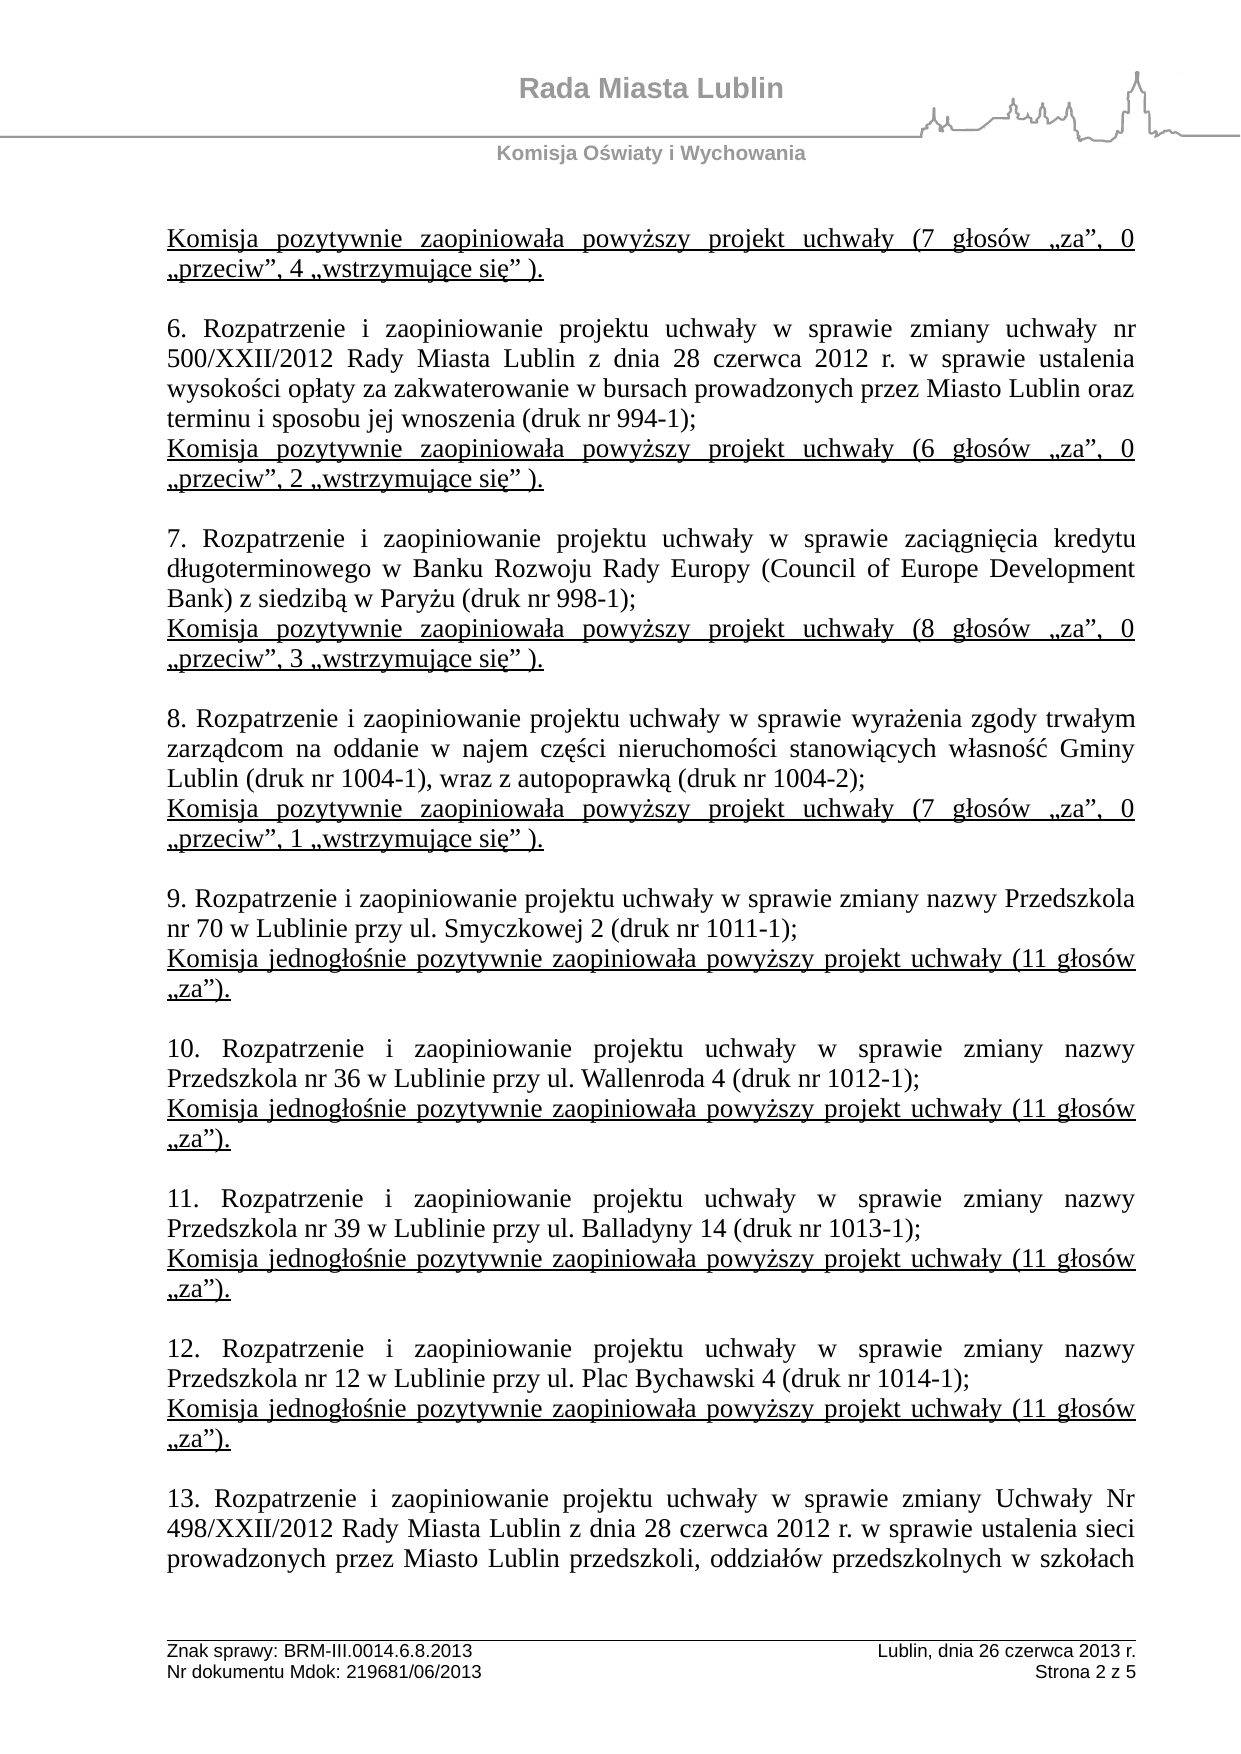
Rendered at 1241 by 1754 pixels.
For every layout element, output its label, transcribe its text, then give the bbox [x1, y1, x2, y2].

text Komisja pozytywnie zaopiniowała powyższy projekt uchwały (6 głosów „za”, 0 „przeciw”, 2 „wstrzymujące się” ). [167, 433, 1136, 493]
text 7. Rozpatrzenie i zaopiniowanie projektu uchwały w sprawie zaciągnięcia kredytu długoterminowego w Banku Rozwoju Rady Europy (Council of Europe Development Bank) z siedzibą w Paryżu (druk nr 998-1); [167, 523, 1136, 613]
text 10. Rozpatrzenie i zaopiniowanie projektu uchwały w sprawie zmiany nazwy Przedszkola nr 36 w Lublinie przy ul. Wallenroda 4 (druk nr 1012-1); [167, 1033, 1136, 1093]
text Komisja jednogłośnie pozytywnie zaopiniowała powyższy projekt uchwały (11 głosów [167, 943, 1136, 969]
text Komisja jednogłośnie pozytywnie zaopiniowała powyższy projekt uchwały (11 głosów [167, 1393, 1136, 1419]
text 11. Rozpatrzenie i zaopiniowanie projektu uchwały w sprawie zmiany nazwy Przedszkola nr 39 w Lublinie przy ul. Balladyny 14 (druk nr 1013-1); [167, 1183, 1136, 1243]
text „za”). [167, 971, 1136, 1003]
text Komisja pozytywnie zaopiniowała powyższy projekt uchwały (7 głosów „za”, 0 „przeciw”, 1 „wstrzymujące się” ). [167, 793, 1136, 853]
text 6. Rozpatrzenie i zaopiniowanie projektu uchwały w sprawie zmiany uchwały nr 500/XXII/2012 Rady Miasta Lublin z dnia 28 czerwca 2012 r. w sprawie ustalenia wysokości opłaty za zakwaterowanie w bursach prowadzonych przez Miasto Lublin oraz terminu i sposobu jej wnoszenia (druk nr 994-1); [167, 313, 1136, 433]
text „za”). [167, 1271, 1136, 1303]
text Komisja pozytywnie zaopiniowała powyższy projekt uchwały (8 głosów „za”, 0 „przeciw”, 3 „wstrzymujące się” ). [167, 613, 1136, 673]
text 8. Rozpatrzenie i zaopiniowanie projektu uchwały w sprawie wyrażenia zgody trwałym zarządcom na oddanie w najem części nieruchomości stanowiących własność Gminy Lublin (druk nr 1004-1), wraz z autopoprawką (druk nr 1004-2); [167, 703, 1136, 793]
text Komisja jednogłośnie pozytywnie zaopiniowała powyższy projekt uchwały (11 głosów [167, 1243, 1136, 1269]
text Komisja jednogłośnie pozytywnie zaopiniowała powyższy projekt uchwały (11 głosów [167, 1093, 1136, 1119]
text „za”). [167, 1421, 1136, 1453]
text Komisja pozytywnie zaopiniowała powyższy projekt uchwały (7 głosów „za”, 0 „przeciw”, 4 „wstrzymujące się” ). [167, 223, 1136, 283]
text 12. Rozpatrzenie i zaopiniowanie projektu uchwały w sprawie zmiany nazwy Przedszkola nr 12 w Lublinie przy ul. Plac Bychawski 4 (druk nr 1014-1); [167, 1333, 1136, 1393]
text 9. Rozpatrzenie i zaopiniowanie projektu uchwały w sprawie zmiany nazwy Przedszkola nr 70 w Lublinie przy ul. Smyczkowej 2 (druk nr 1011-1); [167, 883, 1136, 943]
text 13. Rozpatrzenie i zaopiniowanie projektu uchwały w sprawie zmiany Uchwały Nr 498/XXII/2012 Rady Miasta Lublin z dnia 28 czerwca 2012 r. w sprawie ustalenia sieci prowadzonych przez Miasto Lublin przedszkoli, oddziałów przedszkolnych w szkołach [167, 1483, 1136, 1573]
text „za”). [167, 1121, 1136, 1153]
